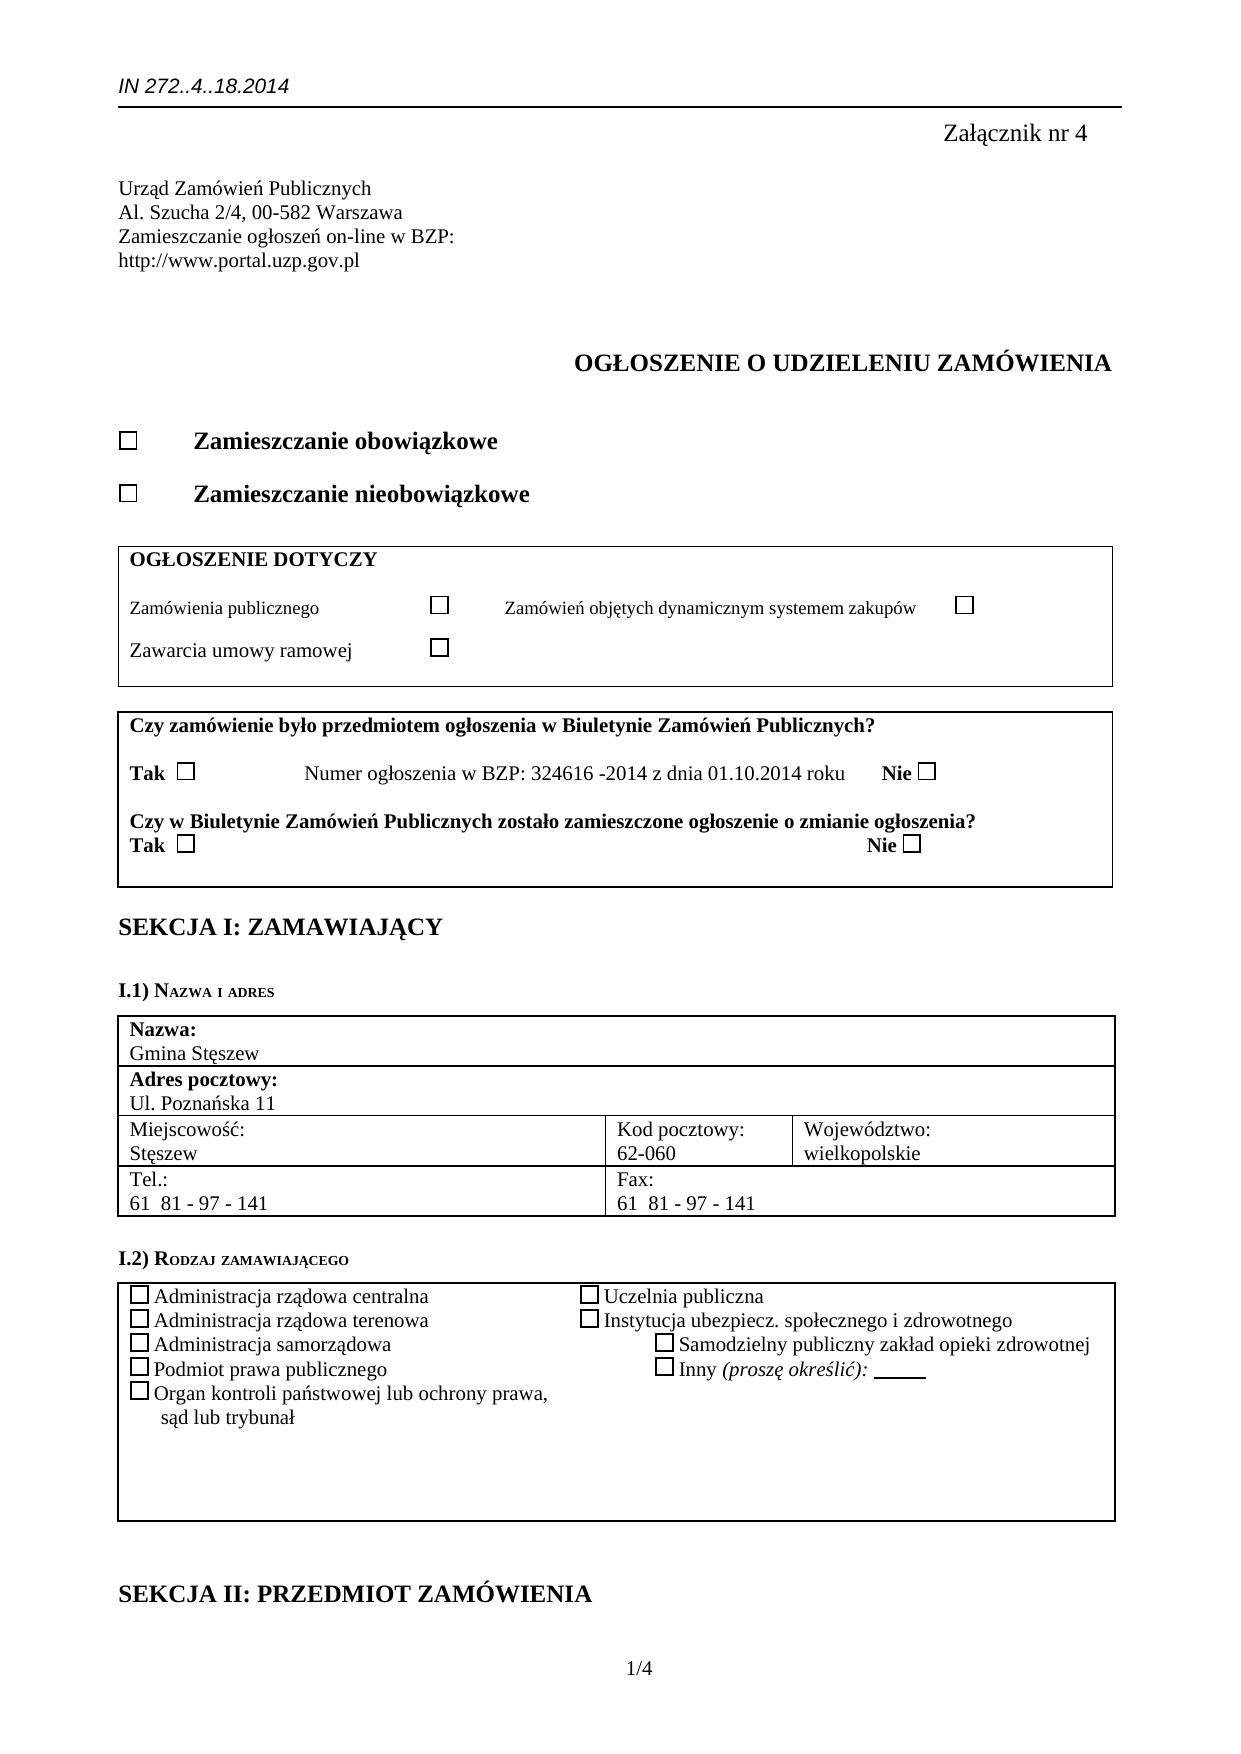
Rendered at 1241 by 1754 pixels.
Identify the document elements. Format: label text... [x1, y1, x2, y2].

text Zamieszczanie obowiązkowe [118, 426, 1125, 460]
table_header Czy zamówienie było przedmiotem ogłoszenia w Biuletynie Zamówień Publicznych? Tak Numer ogłoszenia w BZP: 324616 -2014 z dnia 01.10.2014 roku Nie Czy w Biuletynie Zamówień Publicznych zostało zamieszczone ogłoszenie o zmianie ogłoszenia? Tak Nie [119, 713, 1112, 886]
table_header OGŁOSZENIE DOTYCZY Zamówienia publicznego Zamówień objętych dynamicznym systemem zakupów Zawarcia umowy ramowej [119, 547, 1112, 686]
table_header Administracja rządowa centralna Uczelnia publiczna Administracja rządowa terenowa Instytucja ubezpiecz. społecznego i zdrowotnego Administracja samorządowa Samodzielny publiczny zakład opieki zdrowotnej Podmiot prawa publicznego Inny (proszę określić): Organ kontroli państwowej lub ochrony prawa, sąd lub trybunał [119, 1284, 1114, 1520]
text Załącznik nr 4 [118, 118, 1122, 147]
table_cell Adres pocztowy: Ul. Poznańska 11 [119, 1067, 1114, 1115]
table_cell Fax: 61 81 - 97 - 141 [606, 1167, 1114, 1215]
text SEKCJA I: zamawiający [118, 912, 1122, 941]
text OGŁOSZENIE O UDZIELENIU ZAMÓWIENIA [561, 348, 1125, 376]
table_cell Województwo: wielkopolskie [793, 1116, 1114, 1164]
text I.2) Rodzaj zamawiającego [118, 1246, 1184, 1270]
text SEKCJA II: PRZEDMIOT ZAMÓWIENIA [118, 1579, 1122, 1608]
table_header Nazwa: Gmina Stęszew [119, 1017, 1114, 1065]
text I.1) Nazwa i adres [118, 978, 1184, 1002]
table_cell Tel.: 61 81 - 97 - 141 [119, 1167, 605, 1215]
table_header Urząd Zamówień Publicznych Al. Szucha 2/4, 00-582 Warszawa Zamieszczanie ogłoszeń on-line w BZP: http://www.portal.uzp.gov.pl [118, 176, 867, 323]
text Zamieszczanie nieobowiązkowe [118, 479, 1125, 513]
table_cell Miejscowość: Stęszew [119, 1116, 605, 1164]
table_cell Kod pocztowy: 62-060 [606, 1116, 792, 1164]
